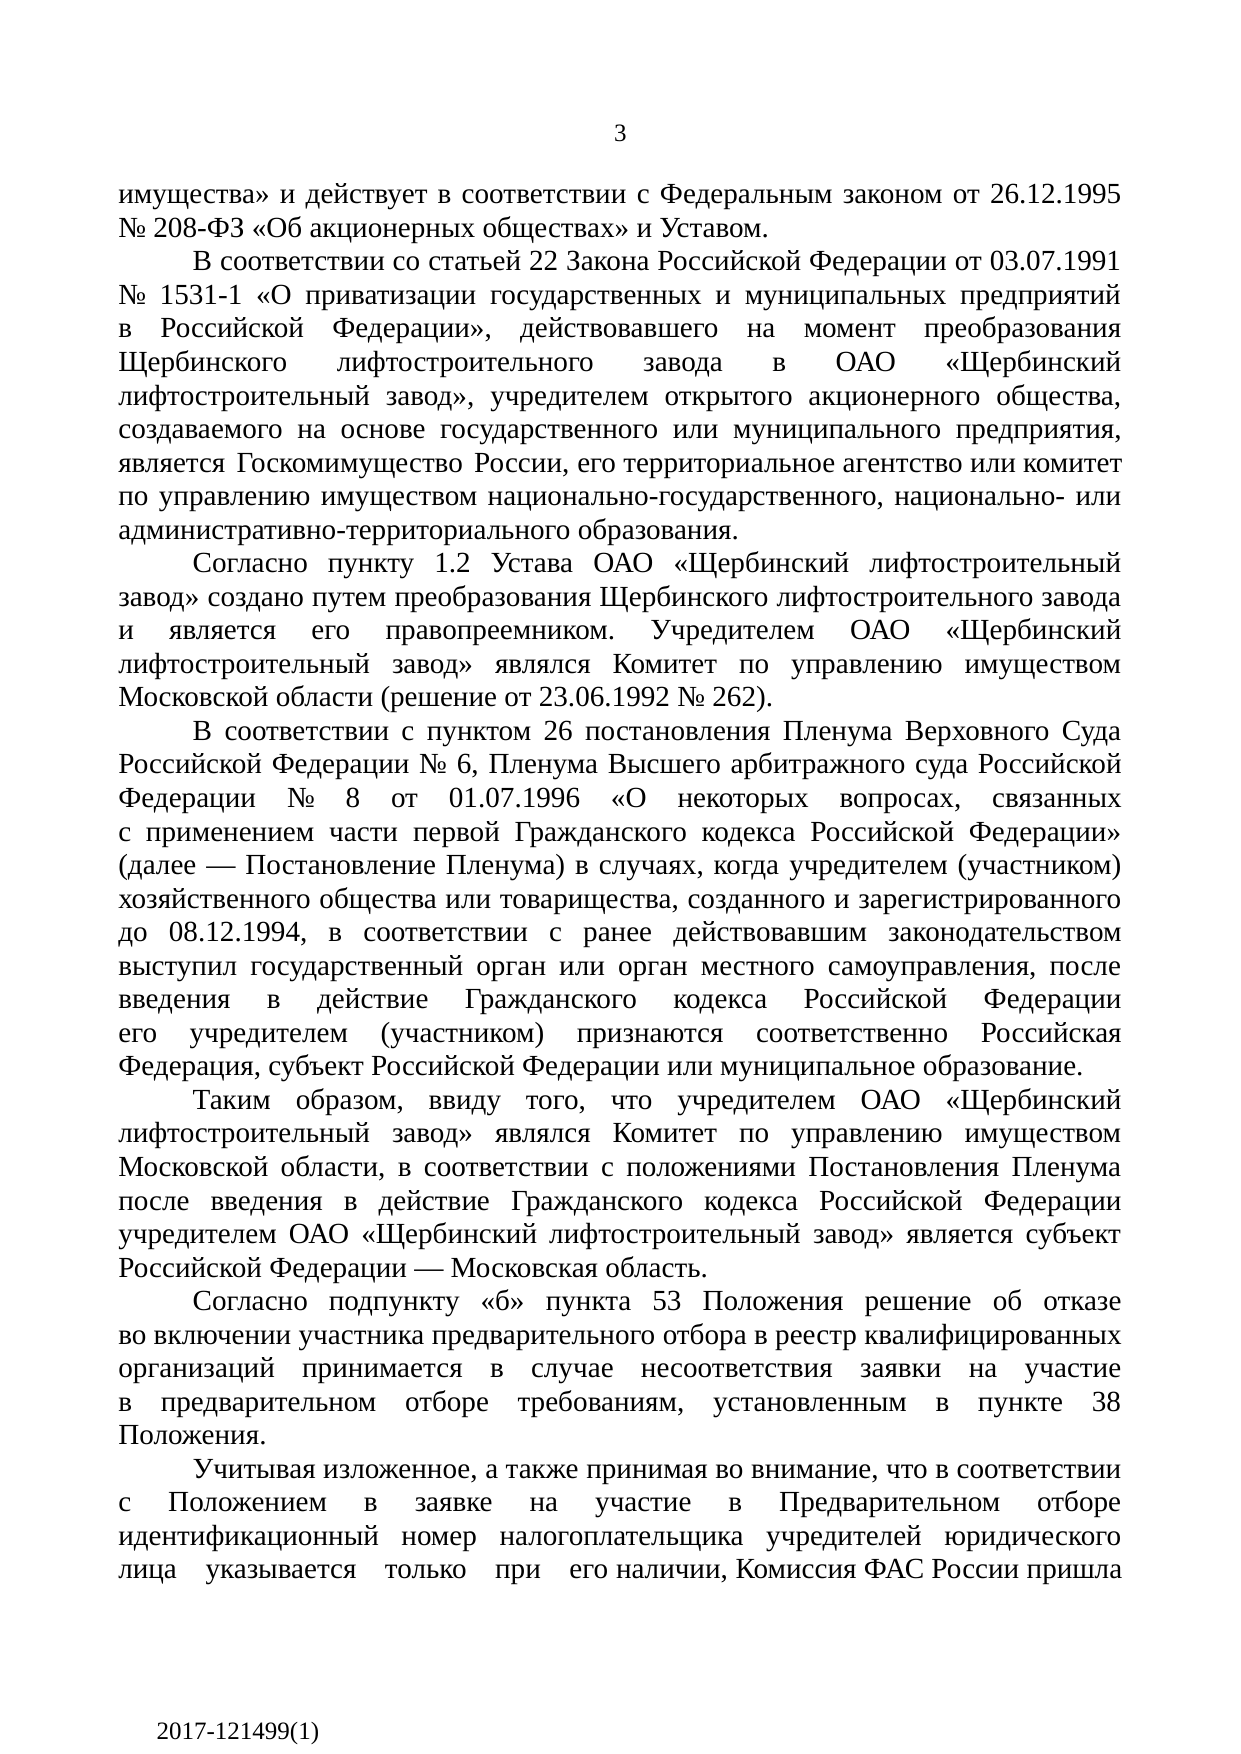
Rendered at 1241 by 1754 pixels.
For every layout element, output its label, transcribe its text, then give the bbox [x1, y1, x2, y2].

text В соответствии с пунктом 26 постановления Пленума Верховного Суда Российской Федерации № 6, Пленума Высшего арбитражного суда Российской Федерации № 8 от 01.07.1996 «О некоторых вопросах, связанных с применением части первой Гражданского кодекса Российской Федерации» (далее — Постановление Пленума) в случаях, когда учредителем (участником) хозяйственного общества или товарищества, созданного и зарегистрированного до 08.12.1994, в соответствии с ранее действовавшим законодательством выступил государственный орган или орган местного самоуправления, после введения в действие Гражданского кодекса Российской Федерации его учредителем (участником) признаются соответственно Российская Федерация, субъект Российской Федерации или муниципальное образование. [118, 713, 1122, 1082]
text имущества» и действует в соответствии с Федеральным законом от 26.12.1995 № 208-ФЗ «Об акционерных обществах» и Уставом. [118, 176, 1122, 243]
text Согласно пункту 1.2 Устава ОАО «Щербинский лифтостроительный завод» создано путем преобразования Щербинского лифтостроительного завода и является его правопреемником. Учредителем ОАО «Щербинский лифтостроительный завод» являлся Комитет по управлению имуществом Московской области (решение от 23.06.1992 № 262). [118, 545, 1122, 713]
text Согласно подпункту «б» пункта 53 Положения решение об отказе во включении участника предварительного отбора в реестр квалифицированных организаций принимается в случае несоответствия заявки на участие в предварительном отборе требованиям, установленным в пункте 38 Положения. [118, 1283, 1122, 1451]
text Таким образом, ввиду того, что учредителем ОАО «Щербинский лифтостроительный завод» являлся Комитет по управлению имуществом Московской области, в соответствии с положениями Постановления Пленума после введения в действие Гражданского кодекса Российской Федерации учредителем ОАО «Щербинский лифтостроительный завод» является субъект Российской Федерации — Московская область. [118, 1082, 1122, 1283]
text В соответствии со статьей 22 Закона Российской Федерации от 03.07.1991 № 1531-1 «О приватизации государственных и муниципальных предприятий в Российской Федерации», действовавшего на момент преобразования Щербинского лифтостроительного завода в ОАО «Щербинский лифтостроительный завод», учредителем открытого акционерного общества, создаваемого на основе государственного или муниципального предприятия, является Госкомимущество России, его территориальное агентство или комитет по управлению имуществом национально-государственного, национально- или административно-территориального образования. [118, 243, 1122, 545]
text Учитывая изложенное, а также принимая во внимание, что в соответствии с Положением в заявке на участие в Предварительном отборе идентификационный номер налогоплательщика учредителей юридического лица указывается только при его наличии, Комиссия ФАС России пришла [118, 1451, 1122, 1585]
